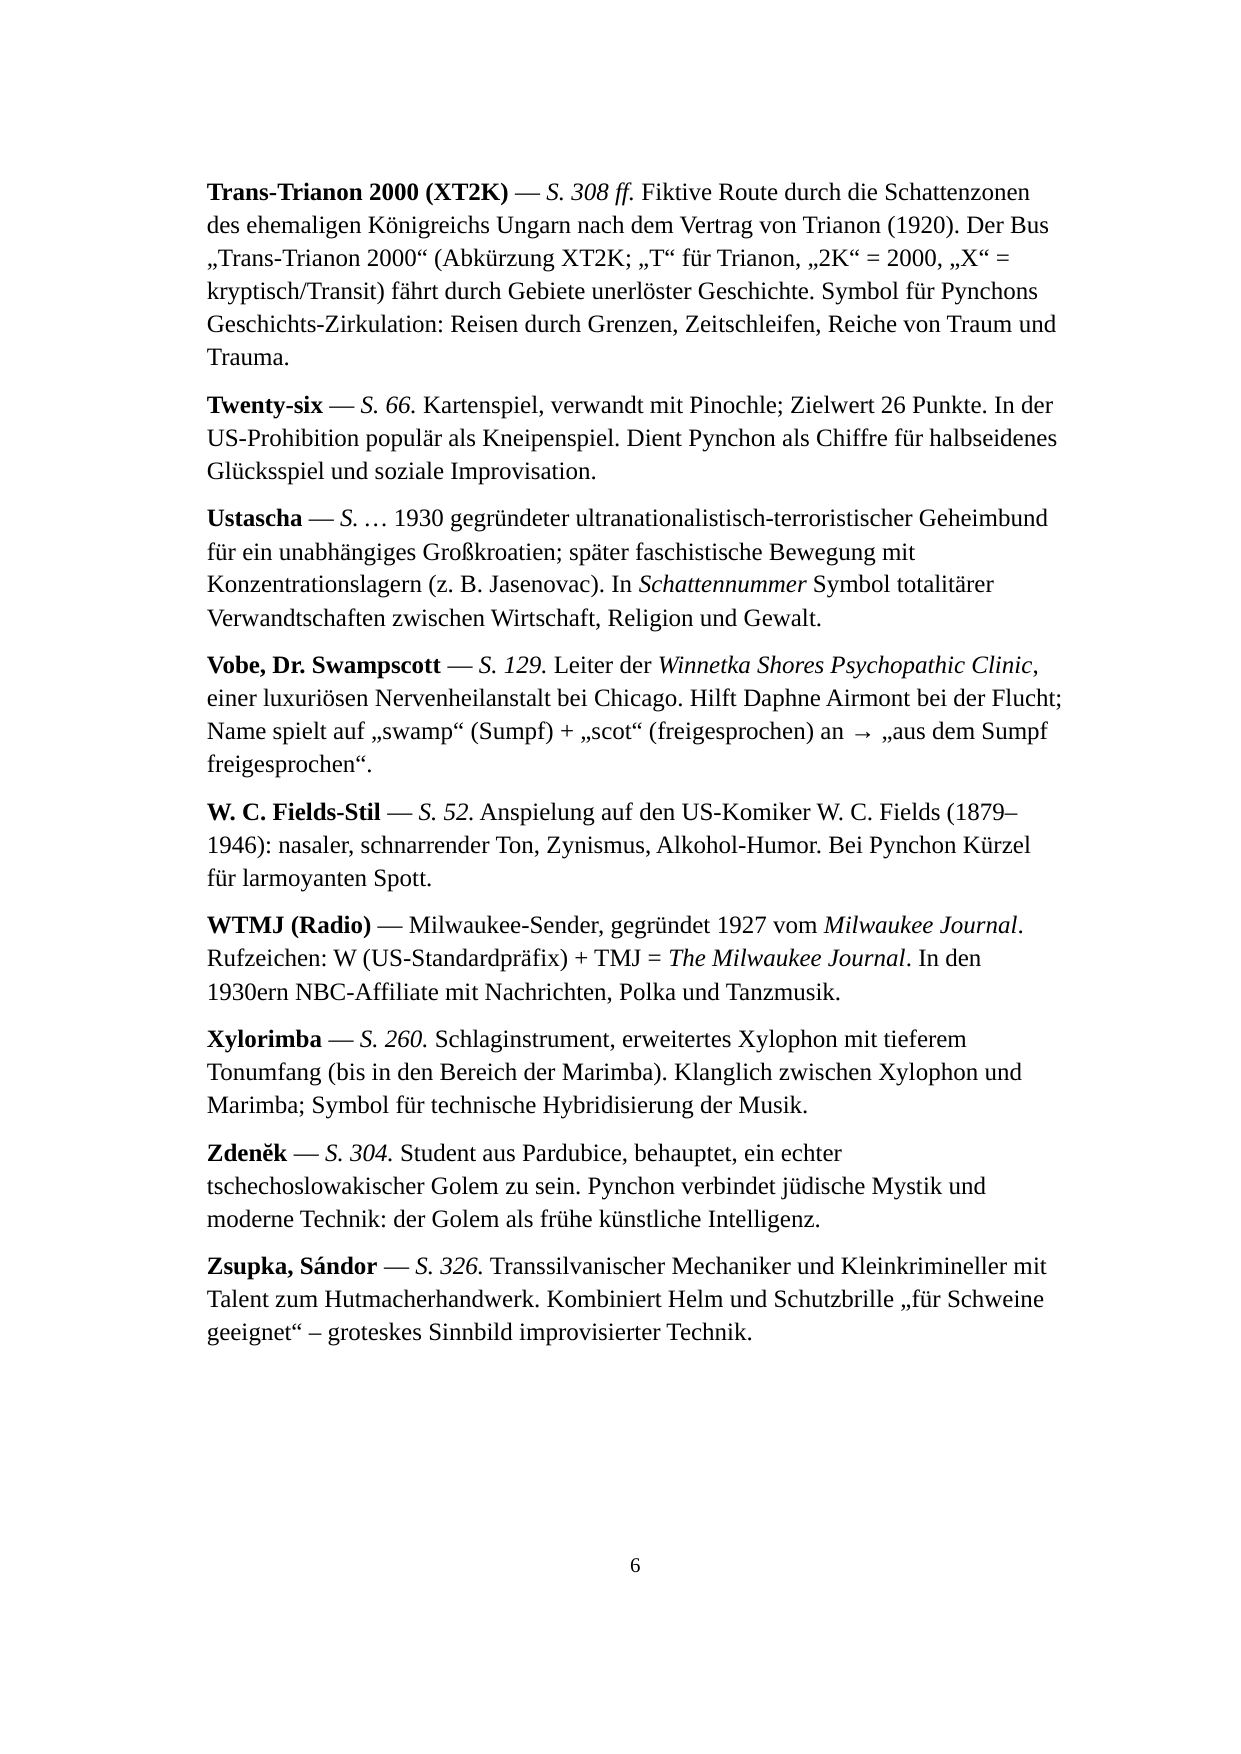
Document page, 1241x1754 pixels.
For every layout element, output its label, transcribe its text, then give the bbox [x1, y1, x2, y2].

text Zsupka, Sándor — S. 326. Transsilvanischer Mechaniker und Kleinkrimineller mit Talent zum Hutmacherhandwerk. Kombiniert Helm und Schutzbrille „für Schweine geeignet“ – groteskes Sinnbild improvisierter Technik. [207, 1251, 1063, 1346]
text Twenty-six — S. 66. Kartenspiel, verwandt mit Pinochle; Zielwert 26 Punkte. In der US-Prohibition populär als Kneipenspiel. Dient Pynchon als Chiffre für halbseidenes Glücksspiel und soziale Improvisation. [207, 390, 1063, 485]
text Zdenĕk — S. 304. Student aus Pardubice, behauptet, ein echter tschechoslowakischer Golem zu sein. Pynchon verbindet jüdische Mystik und moderne Technik: der Golem als frühe künstliche Intelligenz. [207, 1138, 1063, 1233]
text WTMJ (Radio) — Milwaukee-Sender, gegründet 1927 vom Milwaukee Journal. Rufzeichen: W (US-Standardpräfix) + TMJ = The Milwaukee Journal. In den 1930ern NBC-Affiliate mit Nachrichten, Polka und Tanzmusik. [207, 911, 1063, 1005]
text Vobe, Dr. Swampscott — S. 129. Leiter der Winnetka Shores Psychopathic Clinic, einer luxuriösen Nervenheilanstalt bei Chicago. Hilft Daphne Airmont bei der Flucht; Name spielt auf „swamp“ (Sumpf) + „scot“ (freigesprochen) an → „aus dem Sumpf freigesprochen“. [207, 650, 1063, 778]
text Ustascha — S. … 1930 gegründeter ultranationalistisch-terroristischer Geheimbund für ein unabhängiges Großkroatien; später faschistische Bewegung mit Konzentrationslagern (z. B. Jasenovac). In Schattennummer Symbol totalitärer Verwandtschaften zwischen Wirtschaft, Religion und Gewalt. [207, 503, 1063, 631]
text Xylorimba — S. 260. Schlaginstrument, erweitertes Xylophon mit tieferem Tonumfang (bis in den Bereich der Marimba). Klanglich zwischen Xylophon und Marimba; Symbol für technische Hybridisierung der Musik. [207, 1024, 1063, 1119]
text W. C. Fields-Stil — S. 52. Anspielung auf den US-Komiker W. C. Fields (1879–1946): nasaler, schnarrender Ton, Zynismus, Alkohol-Humor. Bei Pynchon Kürzel für larmoyanten Spott. [207, 797, 1063, 892]
text Trans-Trianon 2000 (XT2K) — S. 308 ff. Fiktive Route durch die Schattenzonen des ehemaligen Königreichs Ungarn nach dem Vertrag von Trianon (1920). Der Bus „Trans-Trianon 2000“ (Abkürzung XT2K; „T“ für Trianon, „2K“ = 2000, „X“ = kryptisch/Transit) fährt durch Gebiete unerlöster Geschichte. Symbol für Pynchons Geschichts-Zirkulation: Reisen durch Grenzen, Zeitschleifen, Reiche von Traum und Trauma. [207, 177, 1063, 371]
